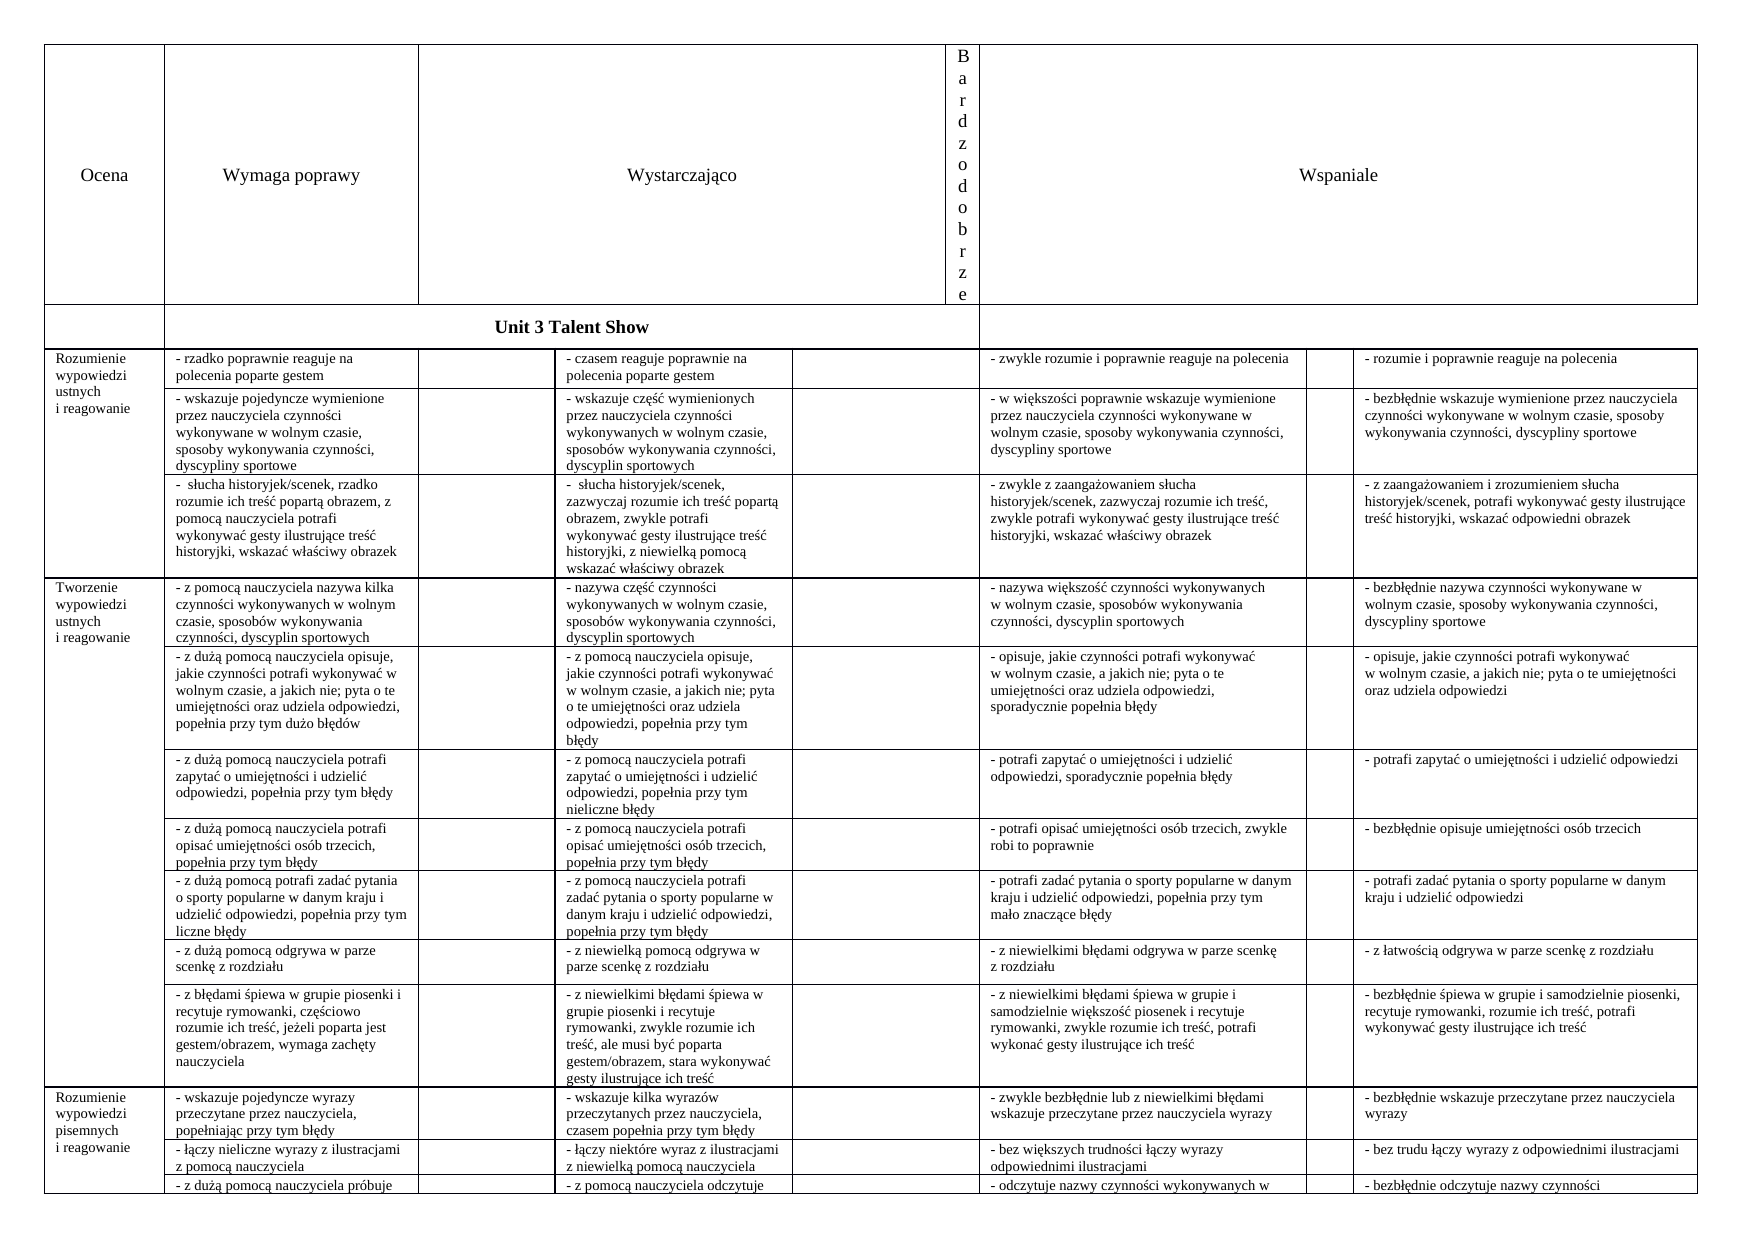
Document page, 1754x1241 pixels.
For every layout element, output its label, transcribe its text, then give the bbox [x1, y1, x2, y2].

table_cell [793, 350, 979, 388]
table_cell [419, 985, 554, 1086]
table_cell [793, 819, 979, 870]
table_cell [1307, 940, 1353, 983]
table_cell [793, 750, 979, 818]
table_cell [793, 871, 979, 939]
table_cell - z pomocą nauczyciela potrafi zapytać o umiejętności i udzielić odpowiedzi, popełnia przy tym nieliczne błędy [556, 750, 792, 818]
table_cell - z błędami śpiewa w grupie piosenki i recytuje rymowanki, częściowo rozumie ich treść, jeżeli poparta jest gestem/obrazem, wymaga zachęty nauczyciela [165, 985, 418, 1086]
table_cell - wskazuje część wymienionych przez nauczyciela czynności wykonywanych w wolnym czasie, sposobów wykonywania czynności, dyscyplin sportowych [556, 389, 792, 474]
table_cell - bezbłędnie opisuje umiejętności osób trzecich [1354, 819, 1697, 870]
table_cell - potrafi zapytać o umiejętności i udzielić odpowiedzi [1354, 750, 1697, 818]
table_cell [1307, 985, 1353, 1086]
table_cell [793, 940, 979, 983]
table_cell [1307, 1175, 1353, 1193]
table_cell - z niewielkimi błędami śpiewa w grupie i samodzielnie większość piosenek i recytuje rymowanki, zwykle rozumie ich treść, potrafi wykonać gesty ilustrujące ich treść [980, 985, 1306, 1086]
table_cell - z niewielkimi błędami odgrywa w parze scenkę z rozdziału [980, 940, 1306, 983]
table_cell [419, 475, 554, 577]
table_cell - rozumie i poprawnie reaguje na polecenia [1354, 350, 1697, 388]
table_cell [419, 940, 554, 983]
table_cell Tworzenie wypowiedzi ustnych i reagowanie [45, 579, 164, 1086]
table_cell - bezbłędnie wskazuje przeczytane przez nauczyciela wyrazy [1354, 1088, 1697, 1139]
table_cell - bezbłędnie nazywa czynności wykonywane w wolnym czasie, sposoby wykonywania czynności, dyscypliny sportowe [1354, 579, 1697, 646]
table_cell - z pomocą nauczyciela opisuje, jakie czynności potrafi wykonywać w wolnym czasie, a jakich nie; pyta o te umiejętności oraz udziela odpowiedzi, popełnia przy tym błędy [556, 647, 792, 748]
table_cell [419, 350, 554, 388]
table_cell - z dużą pomocą nauczyciela potrafi zapytać o umiejętności i udzielić odpowiedzi, popełnia przy tym błędy [165, 750, 418, 818]
table_cell - nazywa część czynności wykonywanych w wolnym czasie, sposobów wykonywania czynności, dyscyplin sportowych [556, 579, 792, 646]
table_cell - z pomocą nauczyciela potrafi opisać umiejętności osób trzecich, popełnia przy tym błędy [556, 819, 792, 870]
table_cell [793, 647, 979, 748]
table_cell [793, 579, 979, 646]
table_cell [793, 1140, 979, 1174]
table_cell [1307, 350, 1353, 388]
table_cell - zwykle z zaangażowaniem słucha historyjek/scenek, zazwyczaj rozumie ich treść, zwykle potrafi wykonywać gesty ilustrujące treść historyjki, wskazać właściwy obrazek [980, 475, 1306, 577]
table_cell - z dużą pomocą odgrywa w parze scenkę z rozdziału [165, 940, 418, 983]
table_header Bardzo dobrze [946, 45, 979, 304]
table_cell [1307, 579, 1353, 646]
table_header Wspaniale [980, 45, 1697, 304]
table_cell Unit 3 Talent Show [165, 305, 979, 347]
table_cell [419, 750, 554, 818]
table_cell [1307, 819, 1353, 870]
table_cell - z dużą pomocą nauczyciela próbuje [165, 1175, 418, 1193]
table_cell - opisuje, jakie czynności potrafi wykonywać w wolnym czasie, a jakich nie; pyta o te umiejętności oraz udziela odpowiedzi [1354, 647, 1697, 748]
table_cell - z niewielkimi błędami śpiewa w grupie piosenki i recytuje rymowanki, zwykle rozumie ich treść, ale musi być poparta gestem/obrazem, stara wykonywać gesty ilustrujące ich treść [556, 985, 792, 1086]
table_cell - bezbłędnie śpiewa w grupie i samodzielnie piosenki, recytuje rymowanki, rozumie ich treść, potrafi wykonywać gesty ilustrujące ich treść [1354, 985, 1697, 1086]
table_cell [419, 871, 554, 939]
table_cell [793, 985, 979, 1086]
table_cell [1307, 1088, 1353, 1139]
table_cell - opisuje, jakie czynności potrafi wykonywać w wolnym czasie, a jakich nie; pyta o te umiejętności oraz udziela odpowiedzi, sporadycznie popełnia błędy [980, 647, 1306, 748]
table_cell [793, 475, 979, 577]
table_header Wystarczająco [419, 45, 945, 304]
table_cell - słucha historyjek/scenek, rzadko rozumie ich treść popartą obrazem, z pomocą nauczyciela potrafi wykonywać gesty ilustrujące treść historyjki, wskazać właściwy obrazek [165, 475, 418, 577]
table_cell - wskazuje pojedyncze wyrazy przeczytane przez nauczyciela, popełniając przy tym błędy [165, 1088, 418, 1139]
table_header Wymaga poprawy [165, 45, 418, 304]
table_cell [45, 305, 164, 347]
table_cell - nazywa większość czynności wykonywanych w wolnym czasie, sposobów wykonywania czynności, dyscyplin sportowych [980, 579, 1306, 646]
table_cell - potrafi zapytać o umiejętności i udzielić odpowiedzi, sporadycznie popełnia błędy [980, 750, 1306, 818]
table_cell - potrafi zadać pytania o sporty popularne w danym kraju i udzielić odpowiedzi [1354, 871, 1697, 939]
table_cell - potrafi zadać pytania o sporty popularne w danym kraju i udzielić odpowiedzi, popełnia przy tym mało znaczące błędy [980, 871, 1306, 939]
table_cell [1307, 389, 1353, 474]
table_cell - słucha historyjek/scenek, zazwyczaj rozumie ich treść popartą obrazem, zwykle potrafi wykonywać gesty ilustrujące treść historyjki, z niewielką pomocą wskazać właściwy obrazek [556, 475, 792, 577]
table_cell [419, 579, 554, 646]
table_cell [1307, 871, 1353, 939]
table_cell - zwykle bezbłędnie lub z niewielkimi błędami wskazuje przeczytane przez nauczyciela wyrazy [980, 1088, 1306, 1139]
table_cell [980, 305, 1698, 347]
table_cell - łączy nieliczne wyrazy z ilustracjami z pomocą nauczyciela [165, 1140, 418, 1174]
table_cell - z niewielką pomocą odgrywa w parze scenkę z rozdziału [556, 940, 792, 983]
table_cell [1307, 647, 1353, 748]
table_cell - wskazuje pojedyncze wymienione przez nauczyciela czynności wykonywane w wolnym czasie, sposoby wykonywania czynności, dyscypliny sportowe [165, 389, 418, 474]
table_cell - z zaangażowaniem i zrozumieniem słucha historyjek/scenek, potrafi wykonywać gesty ilustrujące treść historyjki, wskazać odpowiedni obrazek [1354, 475, 1697, 577]
table_cell [1307, 475, 1353, 577]
table_cell [419, 1088, 554, 1139]
table_cell - w większości poprawnie wskazuje wymienione przez nauczyciela czynności wykonywane w wolnym czasie, sposoby wykonywania czynności, dyscypliny sportowe [980, 389, 1306, 474]
table_cell - z pomocą nauczyciela nazywa kilka czynności wykonywanych w wolnym czasie, sposobów wykonywania czynności, dyscyplin sportowych [165, 579, 418, 646]
table_cell - zwykle rozumie i poprawnie reaguje na polecenia [980, 350, 1306, 388]
table_cell - rzadko poprawnie reaguje na polecenia poparte gestem [165, 350, 418, 388]
table_cell Rozumienie wypowiedzi pisemnych i reagowanie [45, 1088, 164, 1193]
table_cell [419, 1175, 554, 1193]
table_cell - z dużą pomocą nauczyciela potrafi opisać umiejętności osób trzecich, popełnia przy tym błędy [165, 819, 418, 870]
table_cell - bezbłędnie wskazuje wymienione przez nauczyciela czynności wykonywane w wolnym czasie, sposoby wykonywania czynności, dyscypliny sportowe [1354, 389, 1697, 474]
table_cell - z dużą pomocą nauczyciela opisuje, jakie czynności potrafi wykonywać w wolnym czasie, a jakich nie; pyta o te umiejętności oraz udziela odpowiedzi, popełnia przy tym dużo błędów [165, 647, 418, 748]
table_cell [793, 1088, 979, 1139]
table_cell - bez trudu łączy wyrazy z odpowiednimi ilustracjami [1354, 1140, 1697, 1174]
table_cell - z pomocą nauczyciela potrafi zadać pytania o sporty popularne w danym kraju i udzielić odpowiedzi, popełnia przy tym błędy [556, 871, 792, 939]
table_cell - bez większych trudności łączy wyrazy odpowiednimi ilustracjami [980, 1140, 1306, 1174]
table_cell - odczytuje nazwy czynności wykonywanych w [980, 1175, 1306, 1193]
table_cell - czasem reaguje poprawnie na polecenia poparte gestem [556, 350, 792, 388]
table_cell [419, 1140, 554, 1174]
table_cell - z pomocą nauczyciela odczytuje [556, 1175, 792, 1193]
table_cell - bezbłędnie odczytuje nazwy czynności [1354, 1175, 1697, 1193]
table_cell [1307, 750, 1353, 818]
table_cell - z łatwością odgrywa w parze scenkę z rozdziału [1354, 940, 1697, 983]
table_cell - z dużą pomocą potrafi zadać pytania o sporty popularne w danym kraju i udzielić odpowiedzi, popełnia przy tym liczne błędy [165, 871, 418, 939]
table_cell [419, 389, 554, 474]
table_cell [419, 647, 554, 748]
table_cell - łączy niektóre wyraz z ilustracjami z niewielką pomocą nauczyciela [556, 1140, 792, 1174]
table_cell [793, 1175, 979, 1193]
table_header Ocena [45, 45, 164, 304]
table_cell [419, 819, 554, 870]
table_cell Rozumienie wypowiedzi ustnych i reagowanie [45, 350, 164, 577]
table_cell - wskazuje kilka wyrazów przeczytanych przez nauczyciela, czasem popełnia przy tym błędy [556, 1088, 792, 1139]
table_cell [1307, 1140, 1353, 1174]
table_cell [793, 389, 979, 474]
table_cell - potrafi opisać umiejętności osób trzecich, zwykle robi to poprawnie [980, 819, 1306, 870]
